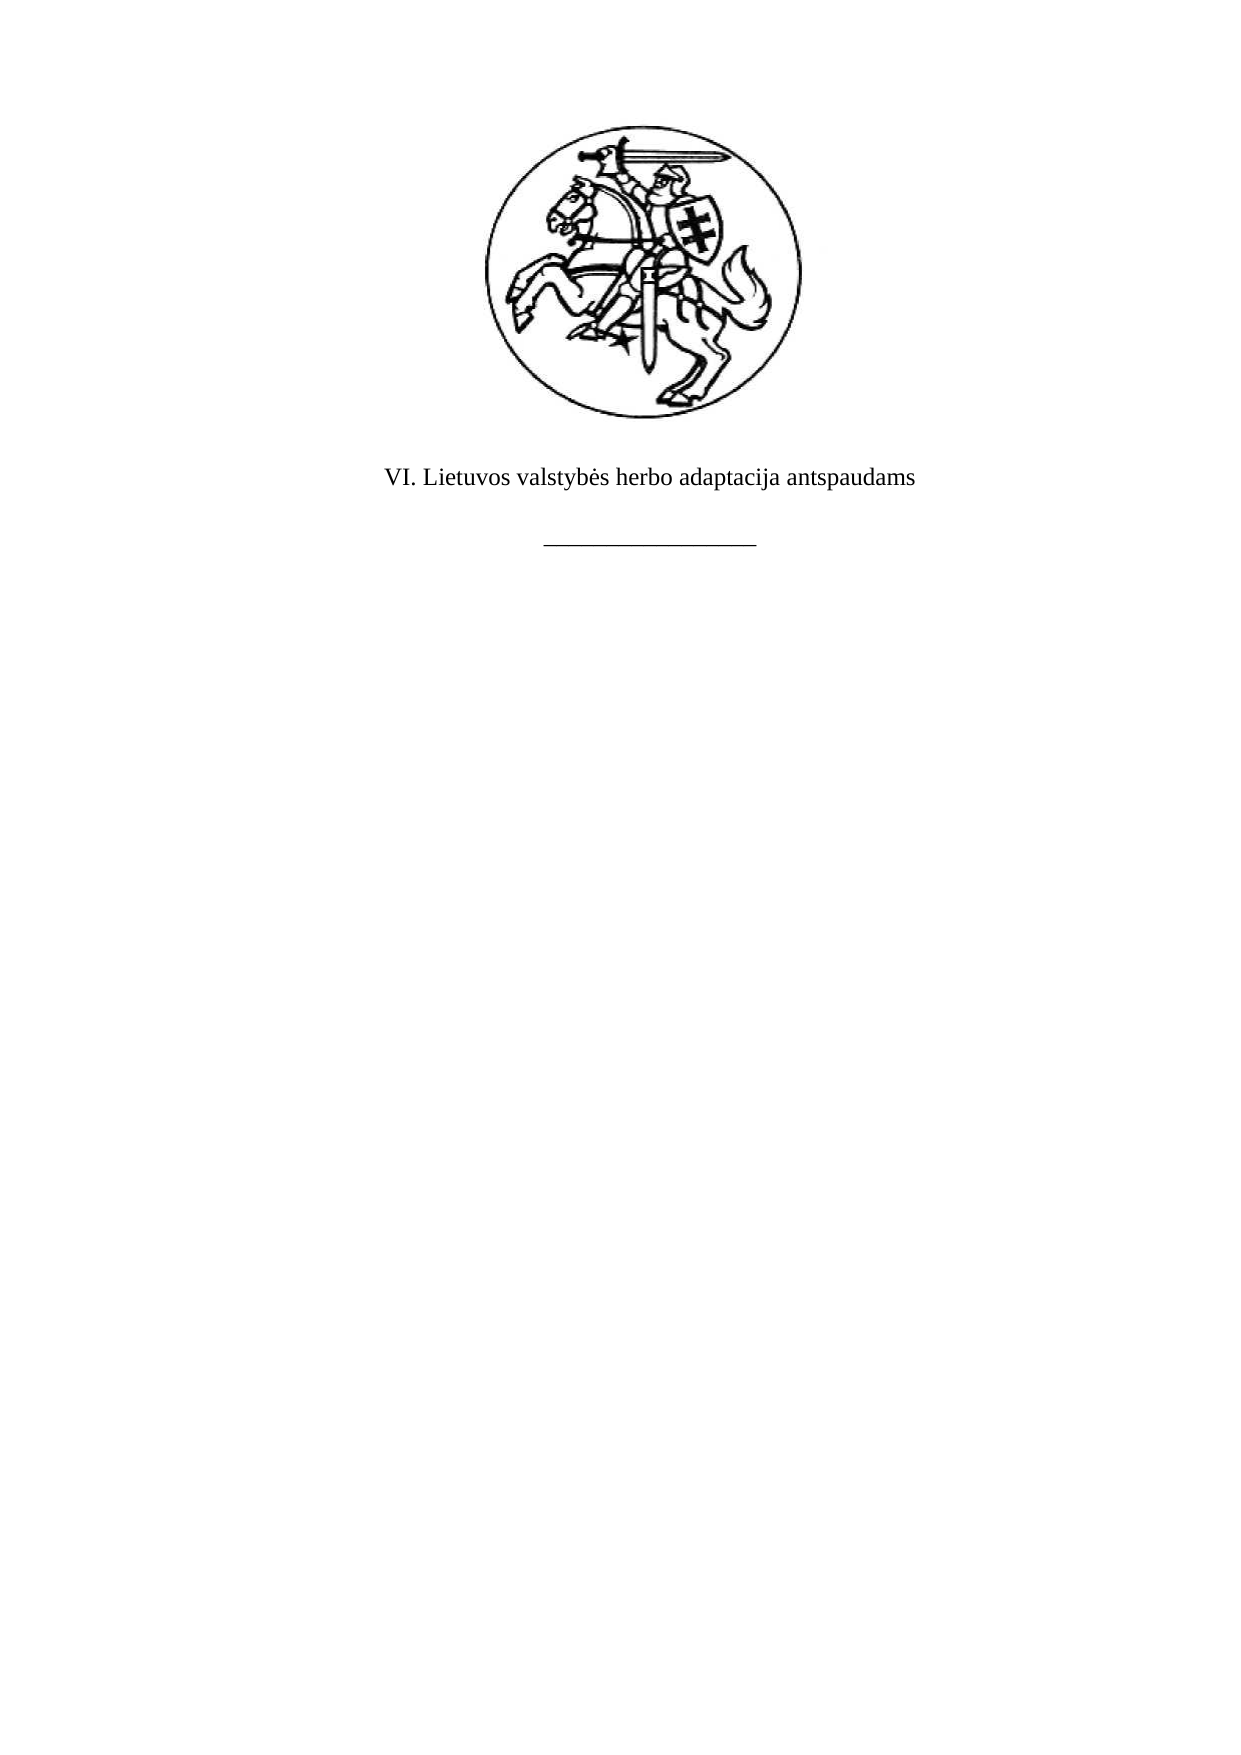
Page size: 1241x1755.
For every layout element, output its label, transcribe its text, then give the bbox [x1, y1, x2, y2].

text _________________ [177, 520, 1122, 549]
text VI. Lietuvos valstybės herbo adaptacija antspaudams [177, 462, 1122, 491]
